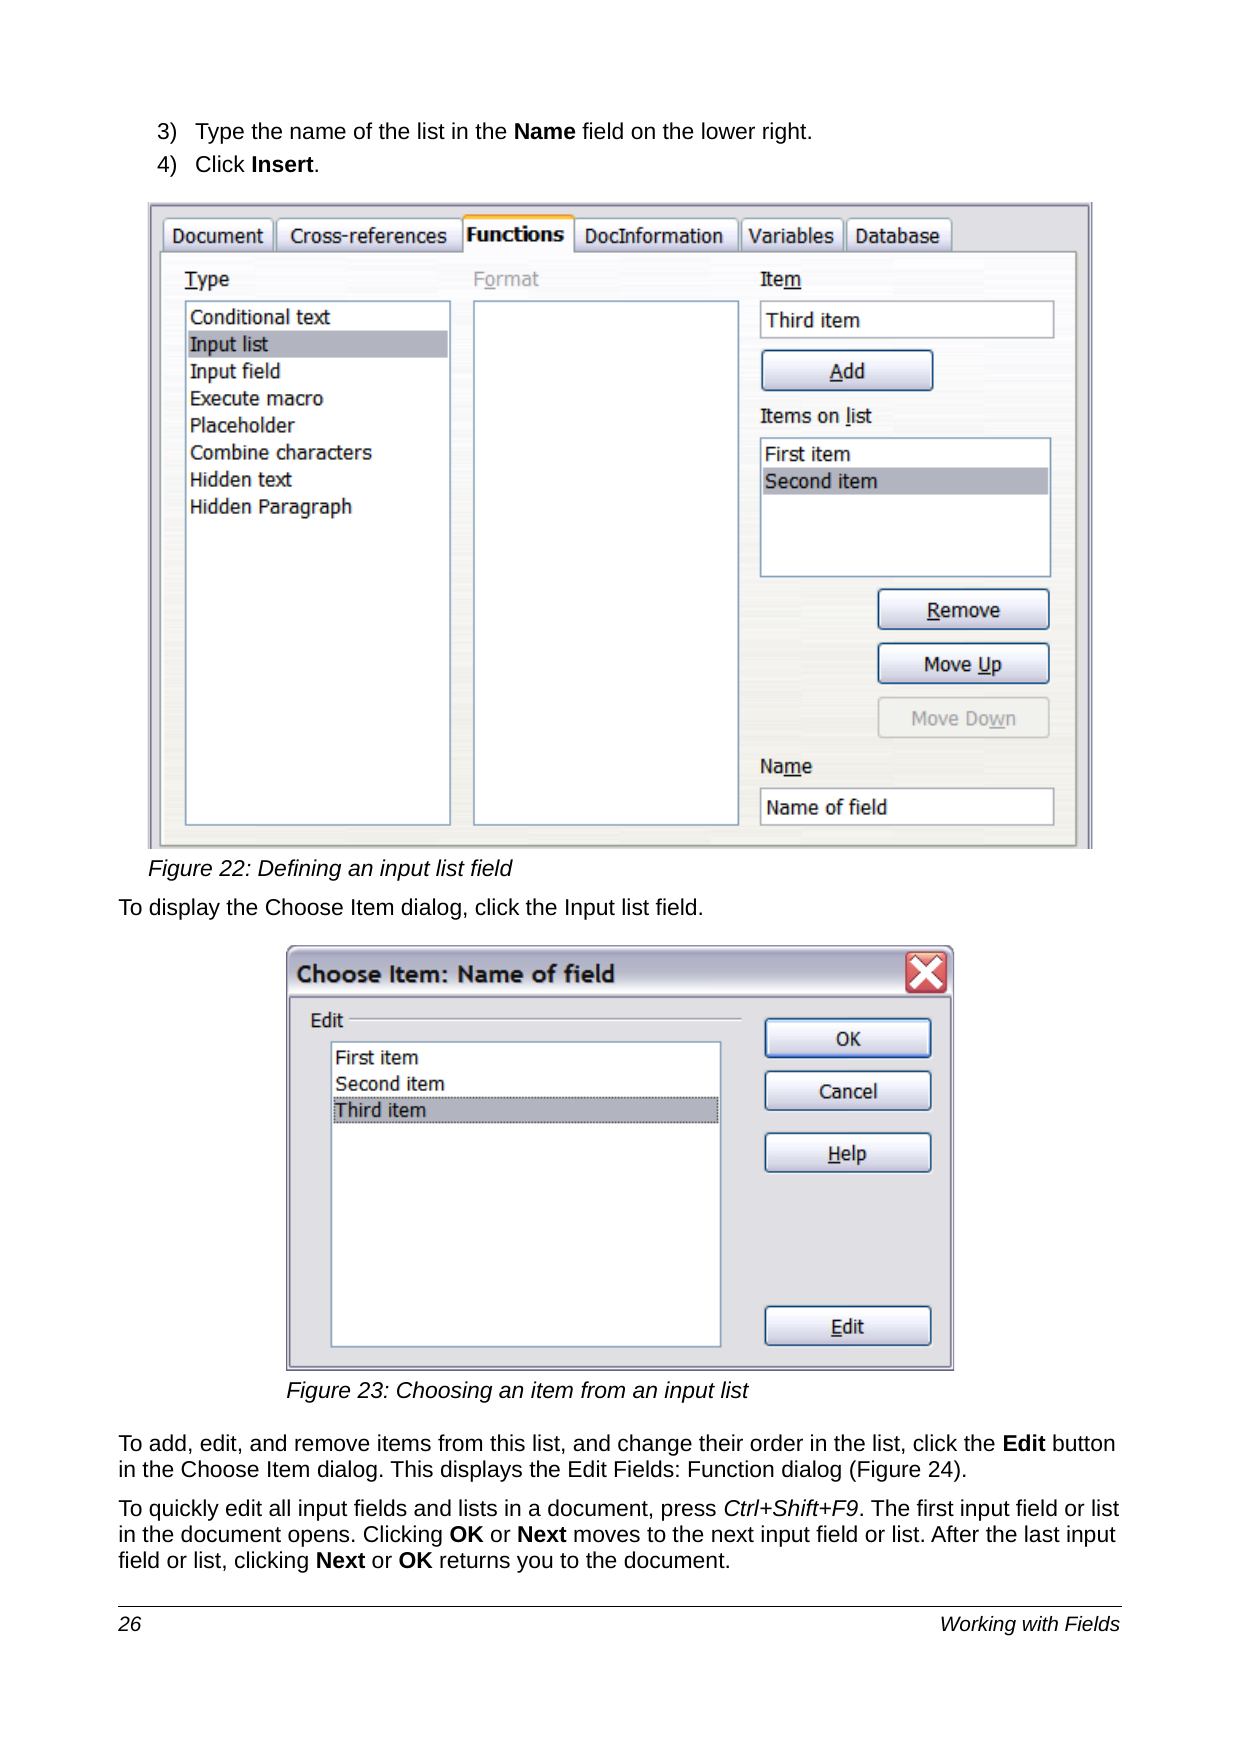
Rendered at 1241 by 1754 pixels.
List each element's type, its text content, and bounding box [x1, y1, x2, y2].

list Click Insert. [177, 151, 1122, 177]
text Figure 23: Choosing an item from an input list [286, 1377, 954, 1403]
text To add, edit, and remove items from this list, and change their order in the list, click the Edit button in the Choose Item dialog. This displays the Edit Fields: Function dialog (Figure 24). [118, 1429, 1122, 1482]
picture [147, 202, 1093, 849]
list Type the name of the list in the Name field on the lower right. [177, 118, 1122, 144]
text Figure 22: Defining an input list field [148, 855, 1092, 881]
text To display the Choose Item dialog, click the Input list field. [118, 893, 1122, 920]
picture [286, 945, 955, 1371]
text To quickly edit all input fields and lists in a document, press Ctrl+Shift+F9. The first input field or list in the document opens. Clicking OK or Next moves to the next input field or list. After the last input field or list, clicking Next or OK returns you to the document. [118, 1495, 1122, 1574]
